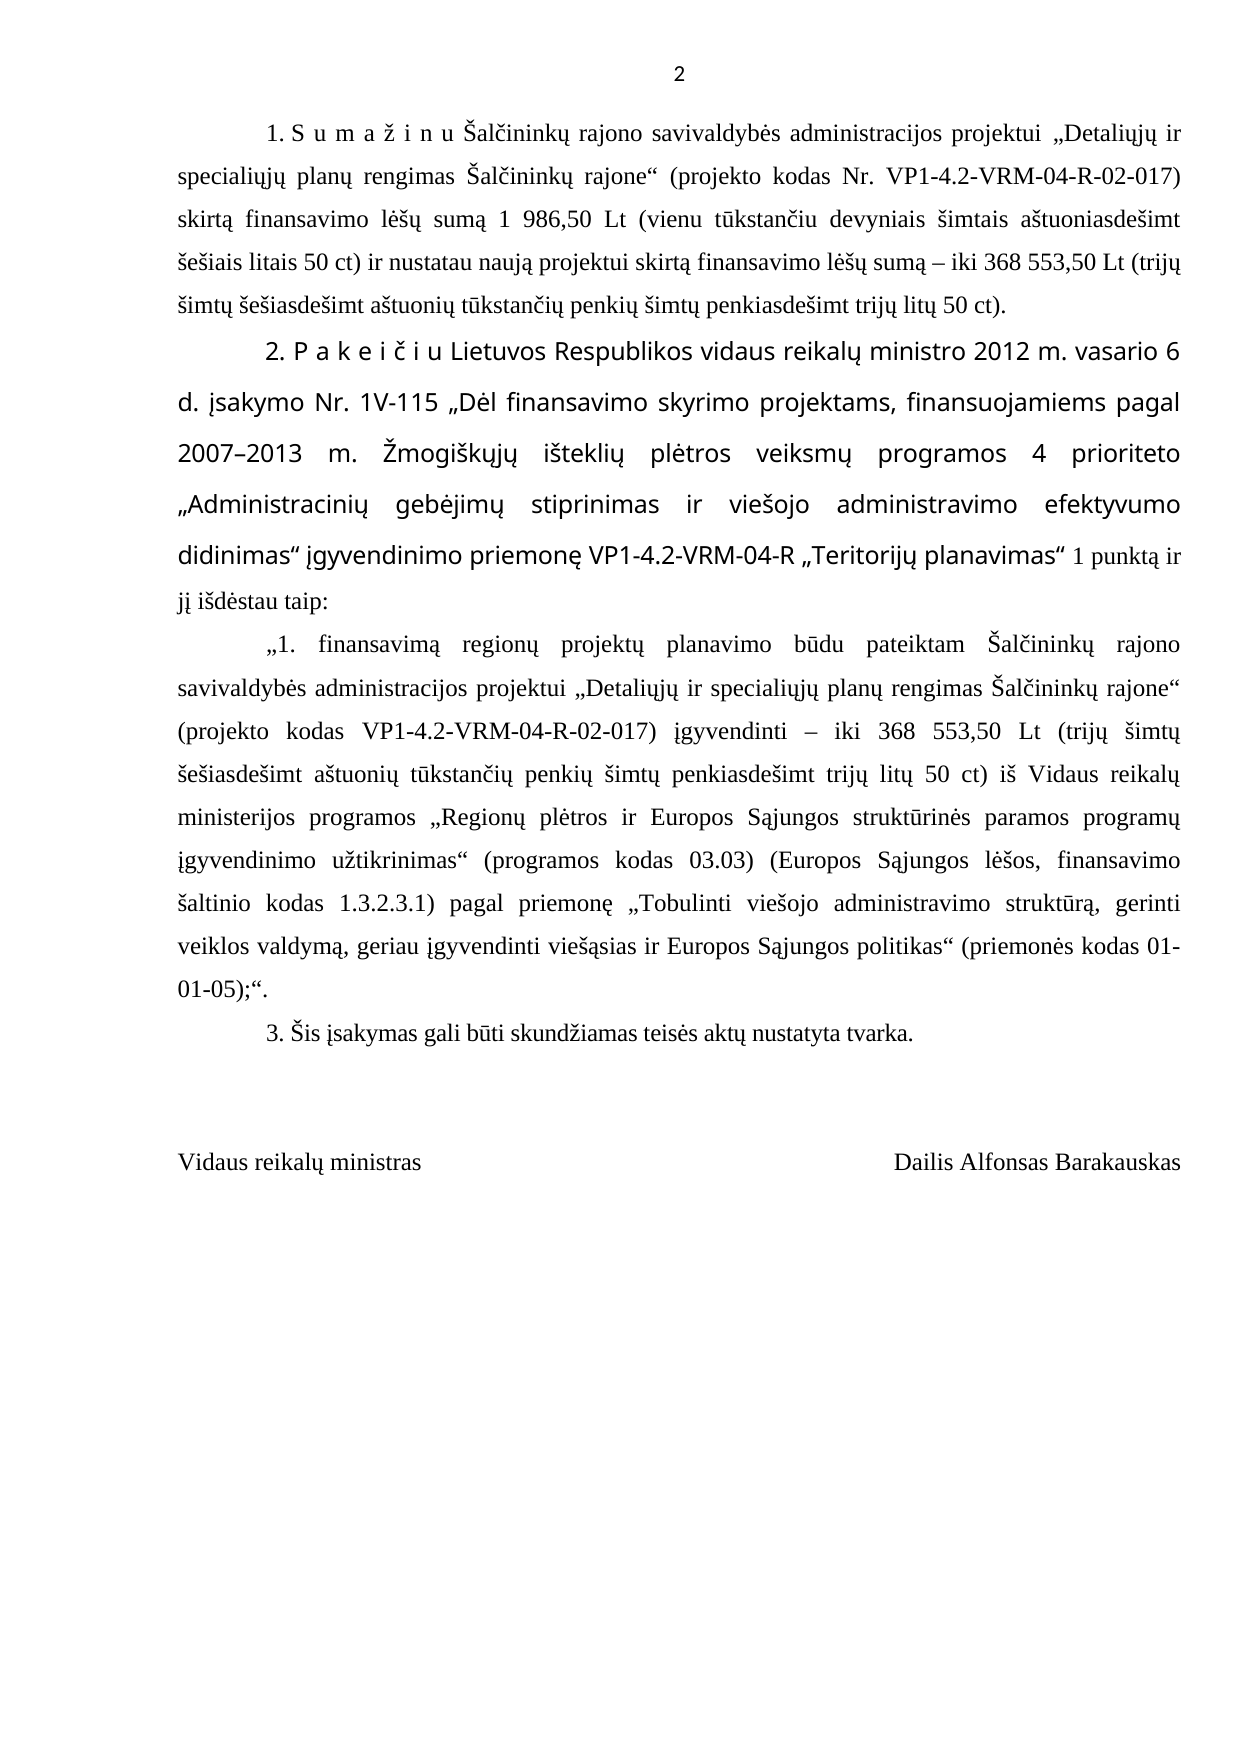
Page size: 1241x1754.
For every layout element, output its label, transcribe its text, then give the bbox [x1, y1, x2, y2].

text „1. finansavimą regionų projektų planavimo būdu pateiktam Šalčininkų rajono savivaldybės administracijos projektui „Detaliųjų ir specialiųjų planų rengimas Šalčininkų rajone“ (projekto kodas VP1-4.2-VRM-04-R-02-017) įgyvendinti – iki 368 553,50 Lt (trijų šimtų šešiasdešimt aštuonių tūkstančių penkių šimtų penkiasdešimt trijų litų 50 ct) iš Vidaus reikalų ministerijos programos „Regionų plėtros ir Europos Sąjungos struktūrinės paramos programų įgyvendinimo užtikrinimas“ (programos kodas 03.03) (Europos Sąjungos lėšos, finansavimo šaltinio kodas 1.3.2.3.1) pagal priemonę „Tobulinti viešojo administravimo struktūrą, gerinti veiklos valdymą, geriau įgyvendinti viešąsias ir Europos Sąjungos politikas“ (priemonės kodas 01-01-05);“. [177, 629, 1181, 1003]
text 3. Šis įsakymas gali būti skundžiamas teisės aktų nustatyta tvarka. [177, 1018, 1181, 1046]
text 2. P a k e i č i u Lietuvos Respublikos vidaus reikalų ministro 2012 m. vasario 6 d. įsakymo Nr. 1V-115 „Dėl finansavimo skyrimo projektams, finansuojamiems pagal 2007–2013 m. Žmogiškųjų išteklių plėtros veiksmų programos 4 prioriteto „Administracinių gebėjimų stiprinimas ir viešojo administravimo efektyvumo didinimas“ įgyvendinimo priemonę VP1-4.2-VRM-04-R „Teritorijų planavimas“ 1 punktą ir jį išdėstau taip: [177, 334, 1181, 615]
text Vidaus reikalų ministras Dailis Alfonsas Barakauskas [177, 1147, 1181, 1176]
text 1. S u m a ž i n u Šalčininkų rajono savivaldybės administracijos projektui „Detaliųjų ir specialiųjų planų rengimas Šalčininkų rajone“ (projekto kodas Nr. VP1-4.2-VRM-04-R-02-017) skirtą finansavimo lėšų sumą 1 986,50 Lt (vienu tūkstančiu devyniais šimtais aštuoniasdešimt šešiais litais 50 ct) ir nustatau naują projektui skirtą finansavimo lėšų sumą – iki 368 553,50 Lt (trijų šimtų šešiasdešimt aštuonių tūkstančių penkių šimtų penkiasdešimt trijų litų 50 ct). [177, 118, 1181, 319]
